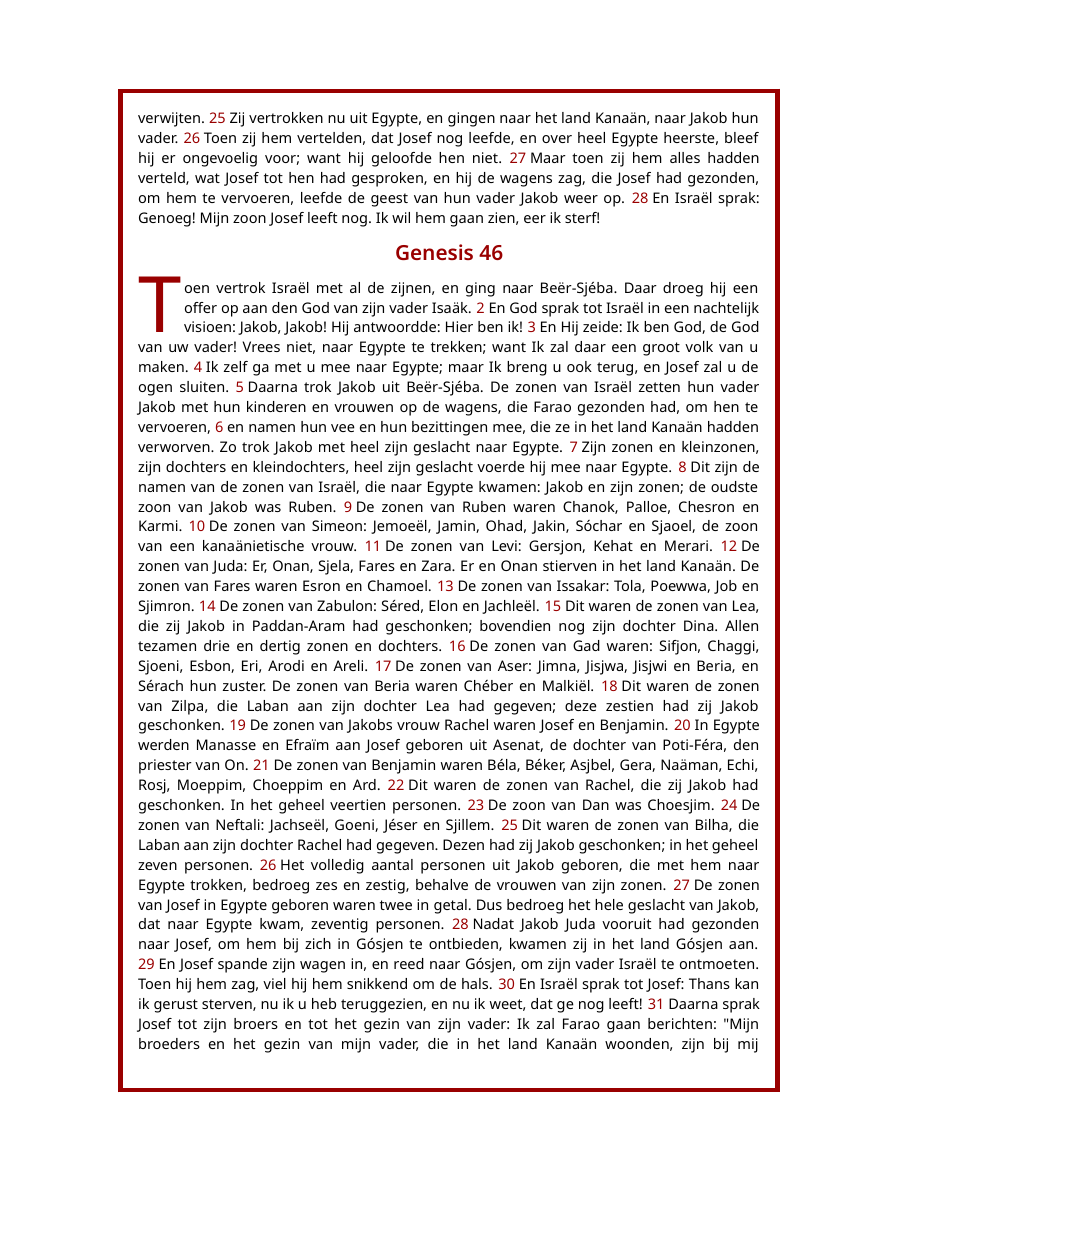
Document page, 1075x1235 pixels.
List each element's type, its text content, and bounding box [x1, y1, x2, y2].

text Toen vertrok Israël met al de zijnen, en ging naar Beër-Sjéba. Daar droeg hij een offer op aan den God van zijn vader Isaäk. 2 En God sprak tot Israël in een nachtelijk visioen: Jakob, Jakob! Hij antwoordde: Hier ben ik! 3 En Hij zeide: Ik ben God, de God van uw vader! Vrees niet, naar Egypte te trekken; want Ik zal daar een groot volk van u maken. 4 Ik zelf ga met u mee naar Egypte; maar Ik breng u ook terug, en Josef zal u de ogen sluiten. 5 Daarna trok Jakob uit Beër-Sjéba. De zonen van Israël zetten hun vader Jakob met hun kinderen en vrouwen op de wagens, die Farao gezonden had, om hen te vervoeren, 6 en namen hun vee en hun bezittingen mee, die ze in het land Kanaän hadden verworven. Zo trok Jakob met heel zijn geslacht naar Egypte. 7 Zijn zonen en kleinzonen, zijn dochters en kleindochters, heel zijn geslacht voerde hij mee naar Egypte. 8 Dit zijn de namen van de zonen van Israël, die naar Egypte kwamen: Jakob en zijn zonen; de oudste zoon van Jakob was Ruben. 9 De zonen van Ruben waren Chanok, Palloe, Chesron en Karmi. 10 De zonen van Simeon: Jemoeël, Jamin, Ohad, Jakin, Sóchar en Sjaoel, de zoon van een kanaänietische vrouw. 11 De zonen van Levi: Gersjon, Kehat en Merari. 12 De zonen van Juda: Er, Onan, Sjela, Fares en Zara. Er en Onan stierven in het land Kanaän. De zonen van Fares waren Esron en Chamoel. 13 De zonen van Issakar: Tola, Poewwa, Job en Sjimron. 14 De zonen van Zabulon: Séred, Elon en Jachleël. 15 Dit waren de zonen van Lea, die zij Jakob in Paddan-Aram had geschonken; bovendien nog zijn dochter Dina. Allen tezamen drie en dertig zonen en dochters. 16 De zonen van Gad waren: Sifjon, Chaggi, Sjoeni, Esbon, Eri, Arodi en Areli. 17 De zonen van Aser: Jimna, Jisjwa, Jisjwi en Beria, en Sérach hun zuster. De zonen van Beria waren Chéber en Malkiël. 18 Dit waren de zonen van Zilpa, die Laban aan zijn dochter Lea had gegeven; deze zestien had zij Jakob geschonken. 19 De zonen van Jakobs vrouw Rachel waren Josef en Benjamin. 20 In Egypte werden Manasse en Efraïm aan Josef geboren uit Asenat, de dochter van Poti-Féra, den priester van On. 21 De zonen van Benjamin waren Béla, Béker, Asjbel, Gera, Naäman, Echi, Rosj, Moeppim, Choeppim en Ard. 22 Dit waren de zonen van Rachel, die zij Jakob had geschonken. In het geheel veertien personen. 23 De zoon van Dan was Choesjim. 24 De zonen van Neftali: Jachseël, Goeni, Jéser en Sjillem. 25 Dit waren de zonen van Bilha, die Laban aan zijn dochter Rachel had gegeven. Dezen had zij Jakob geschonken; in het geheel zeven personen. 26 Het volledig aantal personen uit Jakob geboren, die met hem naar Egypte trokken, bedroeg zes en zestig, behalve de vrouwen van zijn zonen. 27 De zonen van Josef in Egypte geboren waren twee in getal. Dus bedroeg het hele geslacht van Jakob, dat naar Egypte kwam, zeventig personen. 28 Nadat Jakob Juda vooruit had gezonden naar Josef, om hem bij zich in Gósjen te ontbieden, kwamen zij in het land Gósjen aan. 29 En Josef spande zijn wagen in, en reed naar Gósjen, om zijn vader Israël te ontmoeten. Toen hij hem zag, viel hij hem snikkend om de hals. 30 En Israël sprak tot Josef: Thans kan ik gerust sterven, nu ik u heb teruggezien, en nu ik weet, dat ge nog leeft! 31 Daarna sprak Josef tot zijn broers en tot het gezin van zijn vader: Ik zal Farao gaan berichten: "Mijn broeders en het gezin van mijn vader, die in het land Kanaän woonden, zijn bij mij [138, 277, 760, 1053]
text verwijten. 25 Zij vertrokken nu uit Egypte, en gingen naar het land Kanaän, naar Jakob hun vader. 26 Toen zij hem vertelden, dat Josef nog leefde, en over heel Egypte heerste, bleef hij er ongevoelig voor; want hij geloofde hen niet. 27 Maar toen zij hem alles hadden verteld, wat Josef tot hen had gesproken, en hij de wagens zag, die Josef had gezonden, om hem te vervoeren, leefde de geest van hun vader Jakob weer op. 28 En Israël sprak: Genoeg! Mijn zoon Josef leeft nog. Ik wil hem gaan zien, eer ik sterf! [138, 108, 760, 228]
subtitle Genesis 46 [138, 238, 760, 267]
